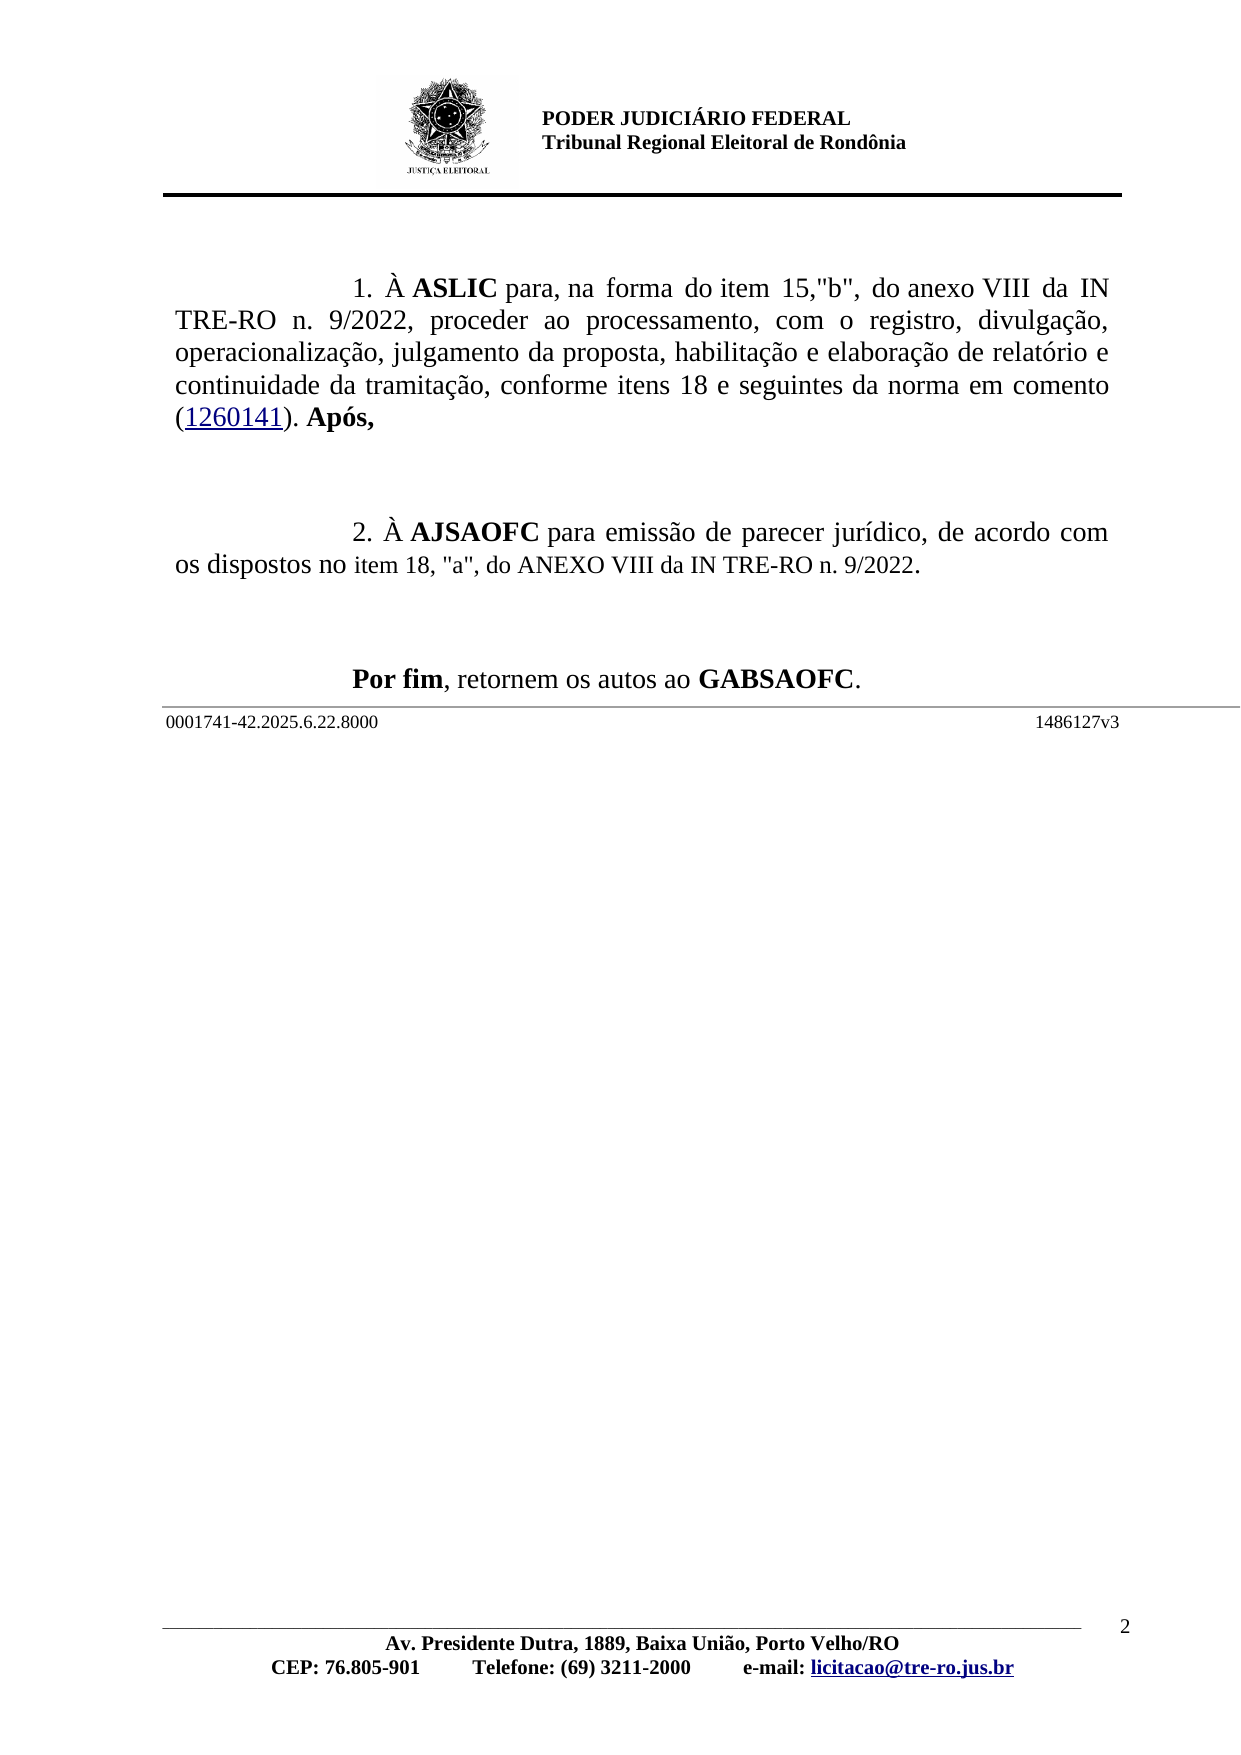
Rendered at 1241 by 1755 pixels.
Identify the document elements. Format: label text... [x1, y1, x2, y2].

table_header 1486127v3 [642, 708, 1122, 735]
text Por fim, retornem os autos ao GABSAOFC. [175, 662, 1110, 695]
text 2. À AJSAOFC para emissão de parecer jurídico, de acordo com os dispostos no item 18, "a", do ANEXO VIII da IN TRE-RO n. 9/2022. [175, 515, 1110, 580]
table_header 0001741-42.2025.6.22.8000 [163, 708, 642, 735]
text 1. À ASLIC para, na forma do item 15,"b", do anexo VIII da IN TRE-RO n. 9/2022, proceder ao processamento, com o registro, divulgação, operacionalização, julgamento da proposta, habilitação e elaboração de relatório e continuidade da tramitação, conforme itens 18 e seguintes da norma em comento (1260141). Após, [175, 271, 1110, 433]
